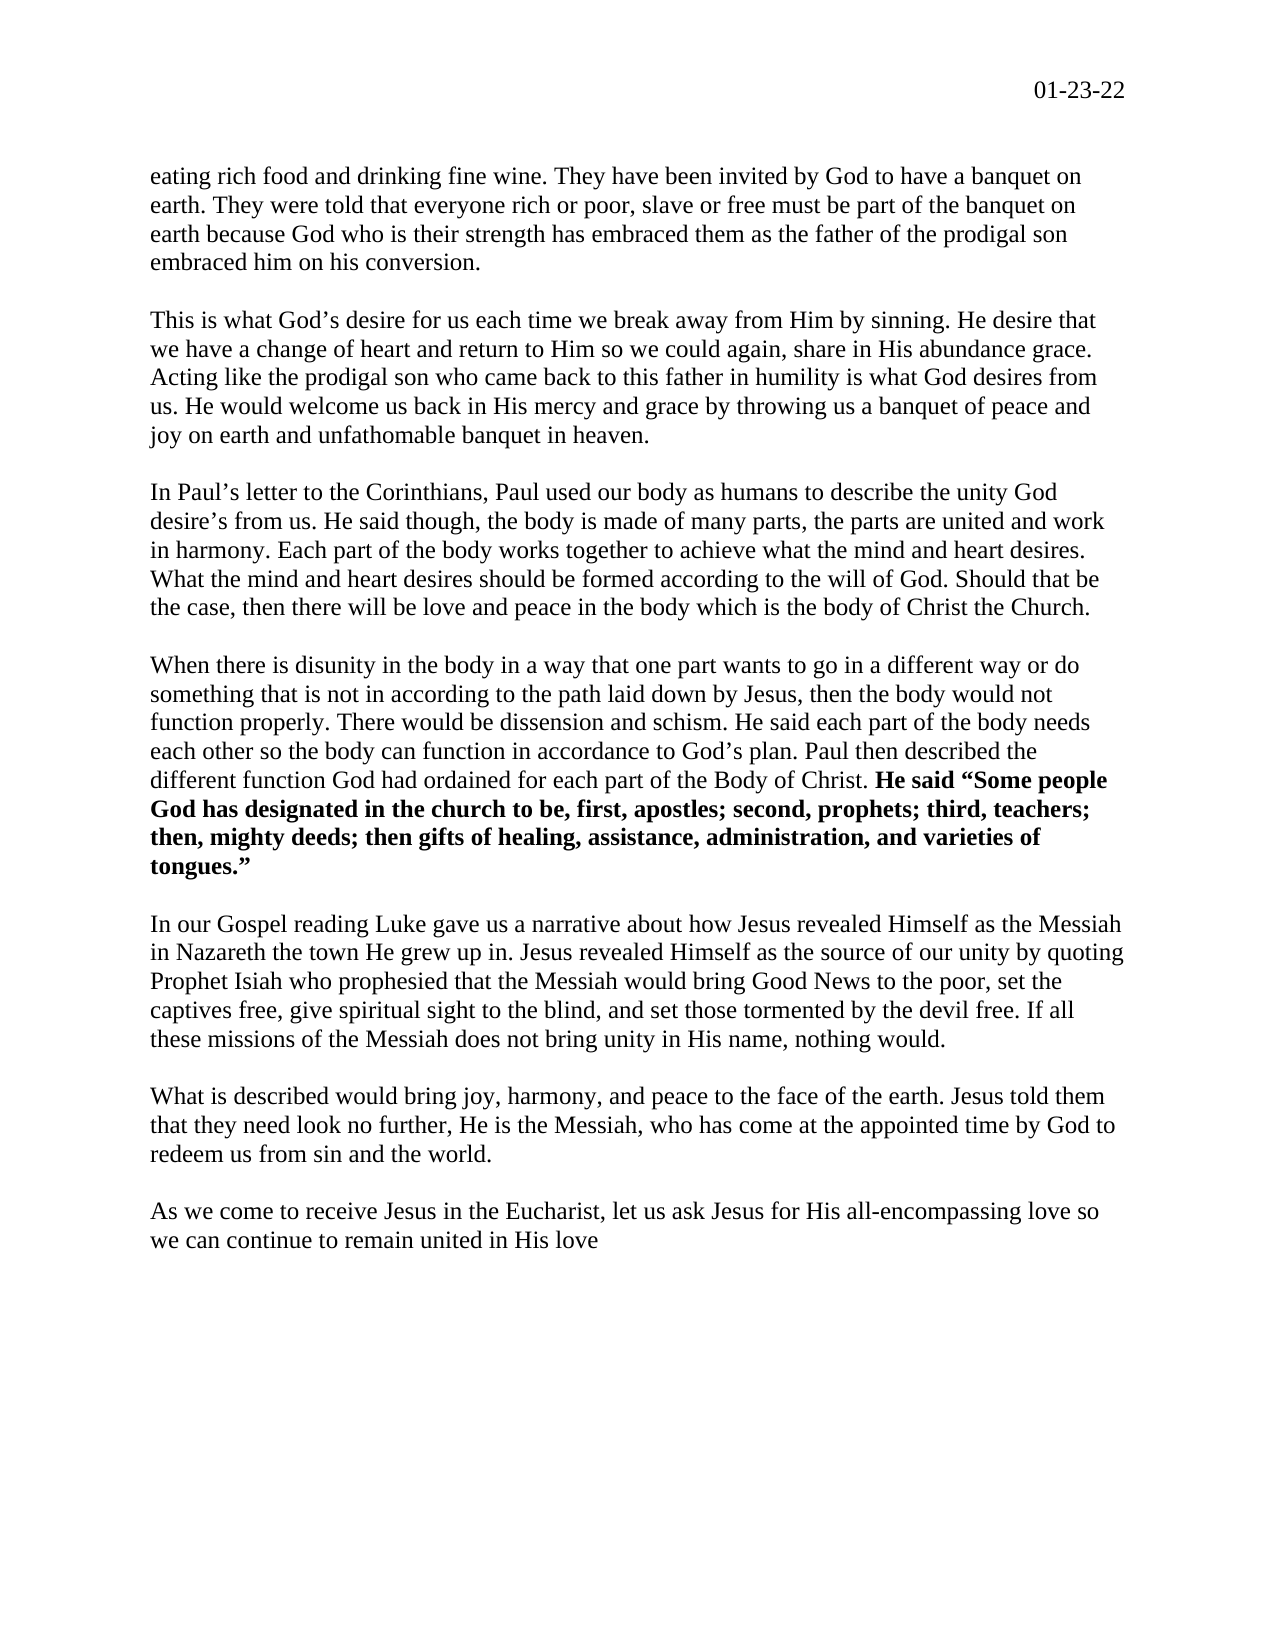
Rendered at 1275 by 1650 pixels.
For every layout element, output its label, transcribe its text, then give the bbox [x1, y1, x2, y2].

text What is described would bring joy, harmony, and peace to the face of the earth. Jesus told them that they need look no further, He is the Messiah, who has come at the appointed time by God to redeem us from sin and the world. [150, 1081, 1125, 1167]
text eating rich food and drinking fine wine. They have been invited by God to have a banquet on earth. They were told that everyone rich or poor, slave or free must be part of the banquet on earth because God who is their strength has embraced them as the father of the prodigal son embraced him on his conversion. [150, 161, 1125, 276]
text This is what God’s desire for us each time we break away from Him by sinning. He desire that we have a change of heart and return to Him so we could again, share in His abundance grace. Acting like the prodigal son who came back to this father in humility is what God desires from us. He would welcome us back in His mercy and grace by throwing us a banquet of peace and joy on earth and unfathomable banquet in heaven. [150, 305, 1125, 449]
text When there is disunity in the body in a way that one part wants to go in a different way or do something that is not in according to the path laid down by Jesus, then the body would not function properly. There would be dissension and schism. He said each part of the body needs each other so the body can function in accordance to God’s plan. Paul then described the different function God had ordained for each part of the Body of Christ. He said “Some people God has designated in the church to be, first, apostles; second, prophets; third, teachers; then, mighty deeds; then gifts of healing, assistance, administration, and varieties of tongues.” [150, 650, 1125, 880]
text In our Gospel reading Luke gave us a narrative about how Jesus revealed Himself as the Messiah in Nazareth the town He grew up in. Jesus revealed Himself as the source of our unity by quoting Prophet Isiah who prophesied that the Messiah would bring Good News to the poor, set the captives free, give spiritual sight to the blind, and set those tormented by the devil free. If all these missions of the Messiah does not bring unity in His name, nothing would. [150, 909, 1125, 1052]
text As we come to receive Jesus in the Eucharist, let us ask Jesus for His all-encompassing love so we can continue to remain united in His love [150, 1196, 1125, 1254]
text In Paul’s letter to the Corinthians, Paul used our body as humans to describe the unity God desire’s from us. He said though, the body is made of many parts, the parts are united and work in harmony. Each part of the body works together to achieve what the mind and heart desires. What the mind and heart desires should be formed according to the will of God. Should that be the case, then there will be love and peace in the body which is the body of Christ the Church. [150, 477, 1125, 621]
